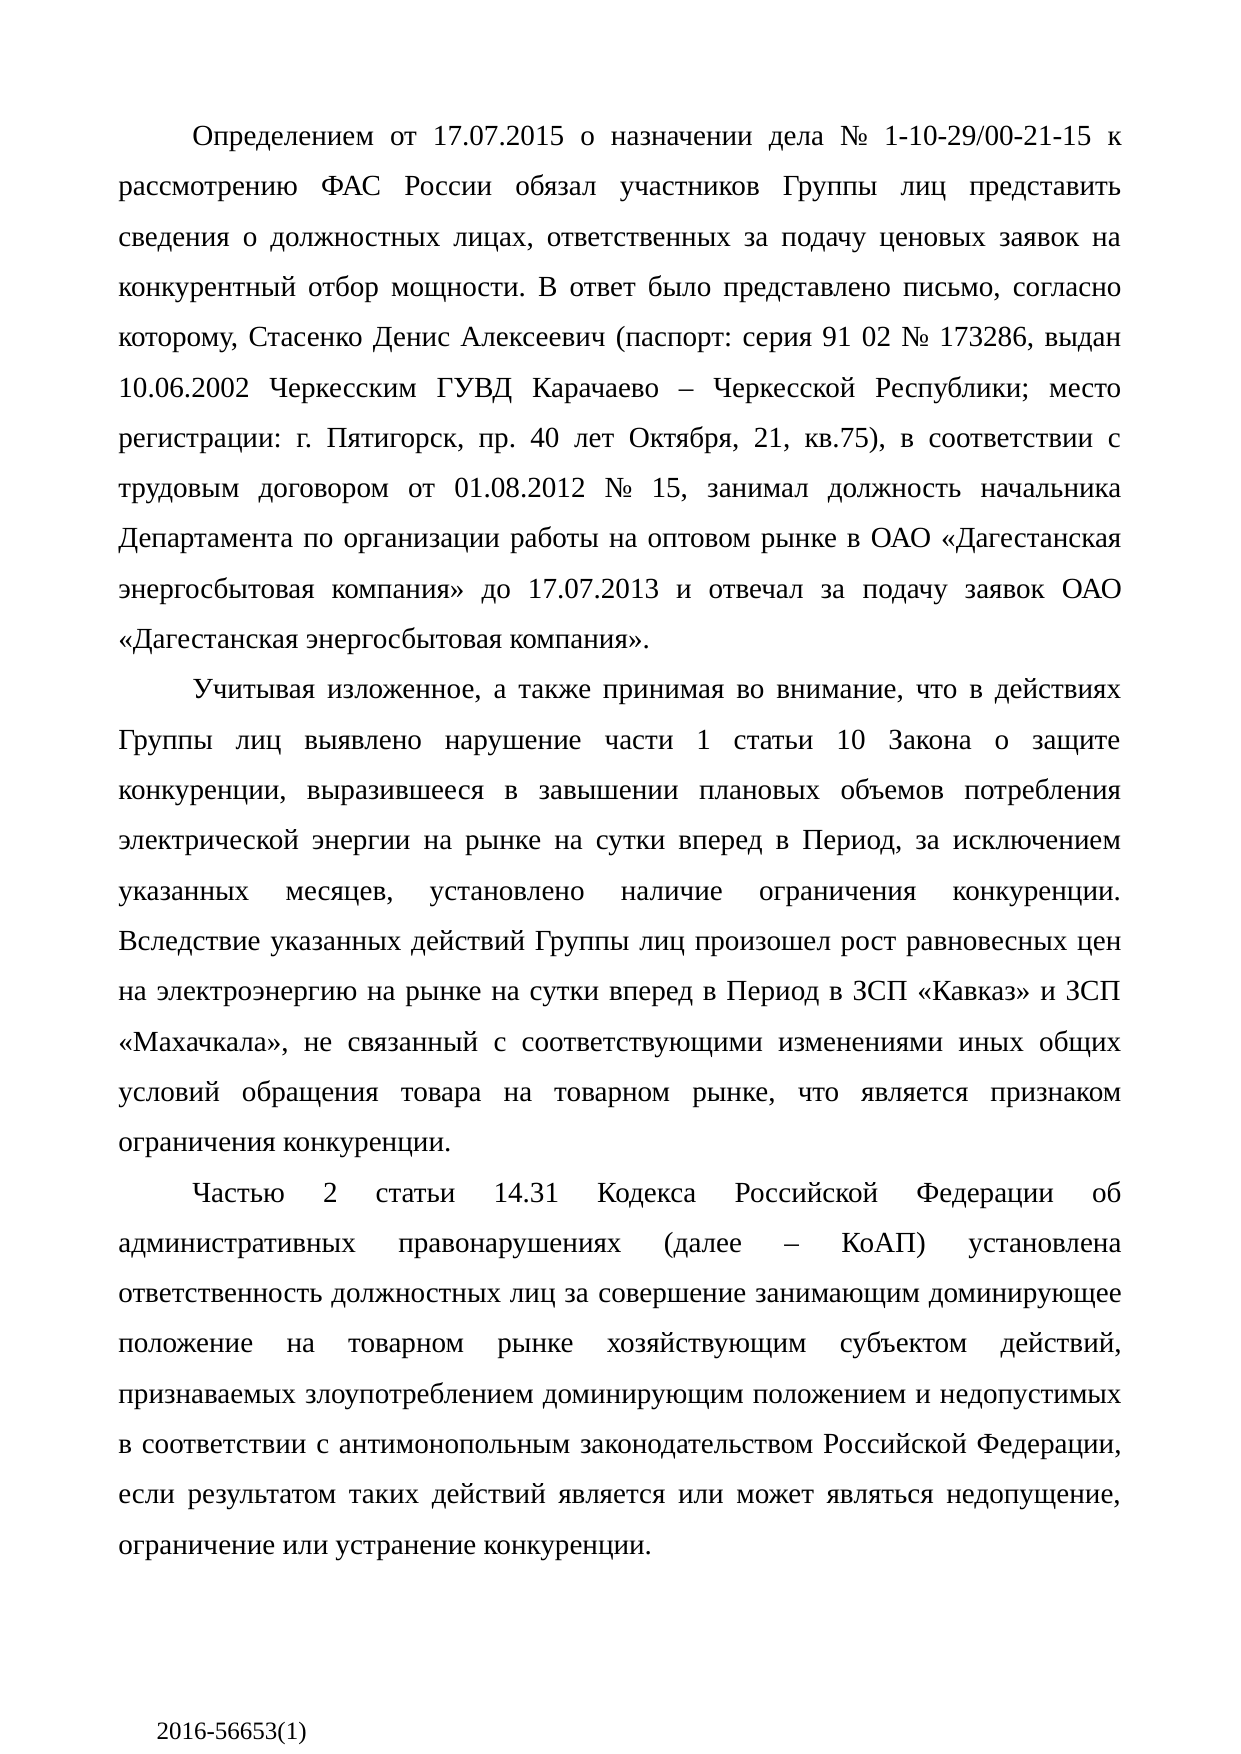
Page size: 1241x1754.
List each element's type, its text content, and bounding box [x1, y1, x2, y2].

text Определением от 17.07.2015 о назначении дела № 1-10-29/00-21-15 к рассмотрению ФАС России обязал участников Группы лиц представить сведения о должностных лицах, ответственных за подачу ценовых заявок на конкурентный отбор мощности. В ответ было представлено письмо, согласно которому, Стасенко Денис Алексеевич (паспорт: серия 91 02 № 173286, выдан 10.06.2002 Черкесским ГУВД Карачаево – Черкесской Республики; место регистрации: г. Пятигорск, пр. 40 лет Октября, 21, кв.75), в соответствии с трудовым договором от 01.08.2012 № 15, занимал должность начальника Департамента по организации работы на оптовом рынке в ОАО «Дагестанская энергосбытовая компания» до 17.07.2013 и отвечал за подачу заявок ОАО «Дагестанская энергосбытовая компания». [118, 118, 1122, 655]
text Частью 2 статьи 14.31 Кодекса Российской Федерации об административных правонарушениях (далее – КоАП) установлена ответственность должностных лиц за cовершение занимающим доминирующее положение на товарном рынке хозяйствующим субъектом действий, признаваемых злоупотреблением доминирующим положением и недопустимых в соответствии с антимонопольным законодательством Российской Федерации, если результатом таких действий является или может являться недопущение, ограничение или устранение конкуренции. [118, 1175, 1122, 1560]
text Учитывая изложенное, а также принимая во внимание, что в действиях Группы лиц выявлено нарушение части 1 статьи 10 Закона о защите конкуренции, выразившееся в завышении плановых объемов потребления электрической энергии на рынке на сутки вперед в Период, за исключением указанных месяцев, установлено наличие ограничения конкуренции. Вследствие указанных действий Группы лиц произошел рост равновесных цен на электроэнергию на рынке на сутки вперед в Период в ЗСП «Кавказ» и ЗСП «Махачкала», не связанный с соответствующими изменениями иных общих условий обращения товара на товарном рынке, что является признаком ограничения конкуренции. [118, 672, 1122, 1158]
